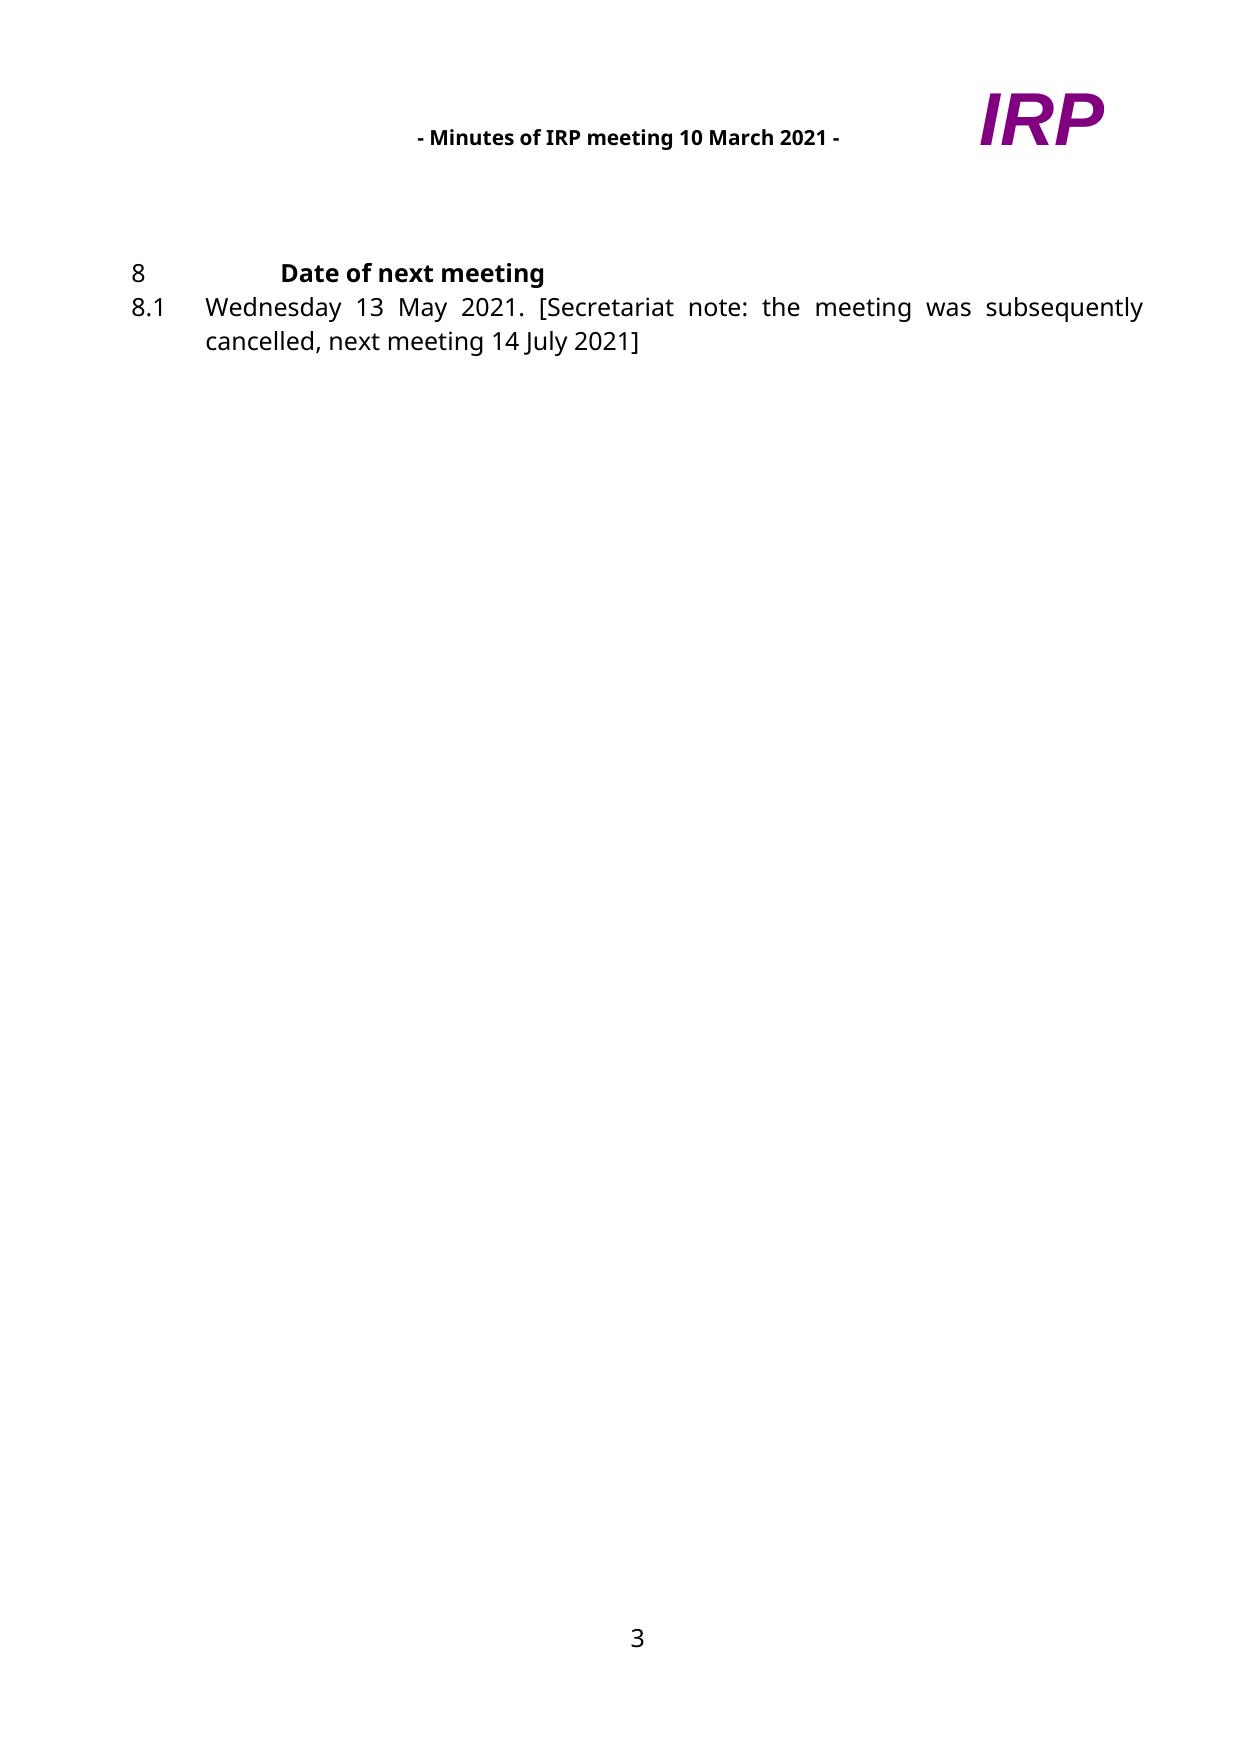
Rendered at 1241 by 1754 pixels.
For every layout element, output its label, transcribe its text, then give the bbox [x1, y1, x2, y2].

text 8.1 Wednesday 13 May 2021. [Secretariat note: the meeting was subsequently cancelled, next meeting 14 July 2021] [131, 289, 1144, 357]
text 8 Date of next meeting [131, 255, 1144, 289]
